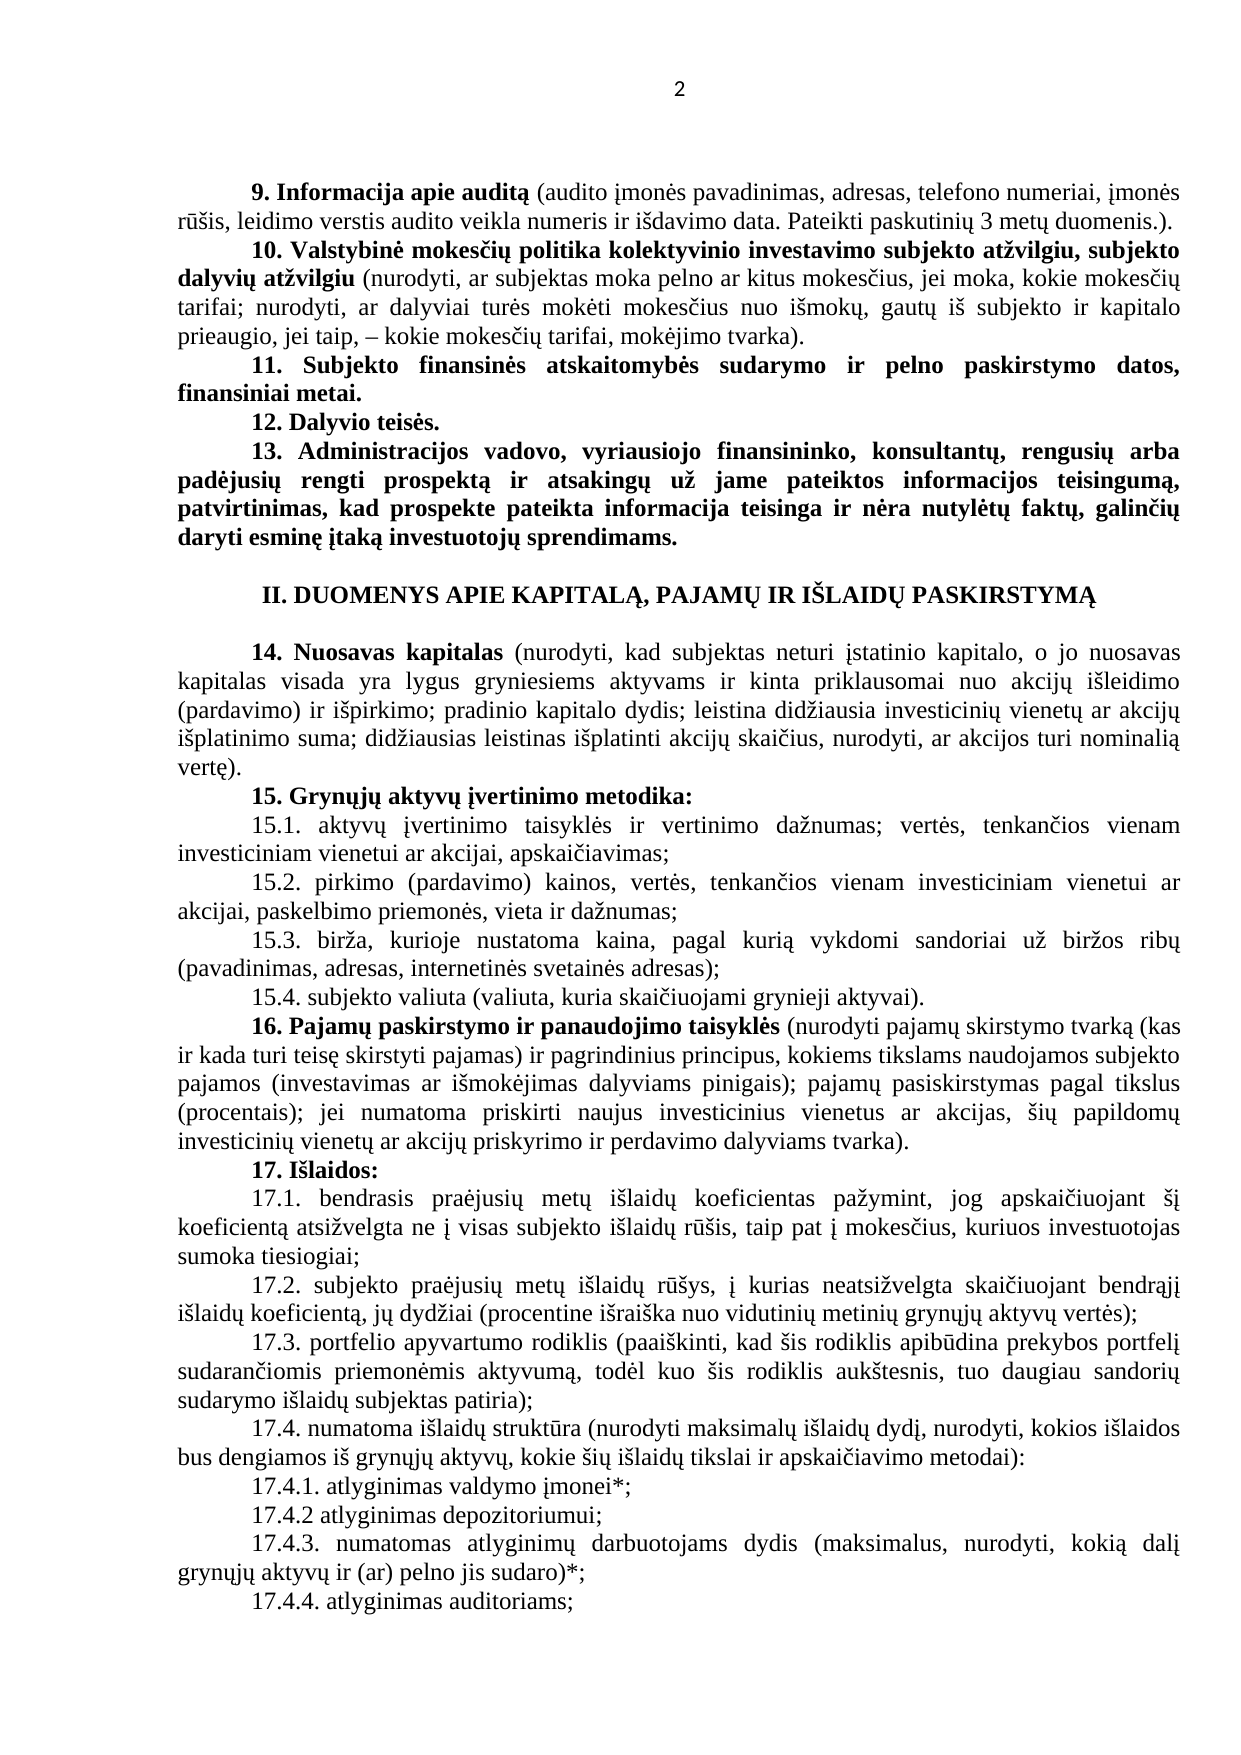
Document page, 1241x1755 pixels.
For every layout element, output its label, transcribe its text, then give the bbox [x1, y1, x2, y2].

text 12. Dalyvio teisės. [177, 407, 1181, 436]
text 14. Nuosavas kapitalas (nurodyti, kad subjektas neturi įstatinio kapitalo, o jo nuosavas kapitalas visada yra lygus gryniesiems aktyvams ir kinta priklausomai nuo akcijų išleidimo (pardavimo) ir išpirkimo; pradinio kapitalo dydis; leistina didžiausia investicinių vienetų ar akcijų išplatinimo suma; didžiausias leistinas išplatinti akcijų skaičius, nurodyti, ar akcijos turi nominalią vertę). [177, 637, 1181, 781]
text 17. Išlaidos: [177, 1155, 1181, 1183]
text 15. Grynųjų aktyvų įvertinimo metodika: [177, 781, 1181, 810]
text 11. Subjekto finansinės atskaitomybės sudarymo ir pelno paskirstymo datos, finansiniai metai. [177, 350, 1181, 407]
text 17.4.4. atlyginimas auditoriams; [177, 1586, 1181, 1615]
text II. DUOMENYS APIE KAPITALĄ, PAJAMŲ IR IŠLAIDŲ PASKIRSTYMĄ [177, 580, 1181, 608]
text 13. Administracijos vadovo, vyriausiojo finansininko, konsultantų, rengusių arba padėjusių rengti prospektą ir atsakingų už jame pateiktos informacijos teisingumą, patvirtinimas, kad prospekte pateikta informacija teisinga ir nėra nutylėtų faktų, galinčių daryti esminę įtaką investuotojų sprendimams. [177, 436, 1181, 551]
text 17.4.3. numatomas atlyginimų darbuotojams dydis (maksimalus, nurodyti, kokią dalį grynųjų aktyvų ir (ar) pelno jis sudaro)*; [177, 1528, 1181, 1586]
text 17.3. portfelio apyvartumo rodiklis (paaiškinti, kad šis rodiklis apibūdina prekybos portfelį sudarančiomis priemonėmis aktyvumą, todėl kuo šis rodiklis aukštesnis, tuo daugiau sandorių sudarymo išlaidų subjektas patiria); [177, 1327, 1181, 1413]
text 15.2. pirkimo (pardavimo) kainos, vertės, tenkančios vienam investiciniam vienetui ar akcijai, paskelbimo priemonės, vieta ir dažnumas; [177, 867, 1181, 925]
text 17.4.1. atlyginimas valdymo įmonei*; [177, 1471, 1181, 1500]
text 16. Pajamų paskirstymo ir panaudojimo taisyklės (nurodyti pajamų skirstymo tvarką (kas ir kada turi teisę skirstyti pajamas) ir pagrindinius principus, kokiems tikslams naudojamos subjekto pajamos (investavimas ar išmokėjimas dalyviams pinigais); pajamų pasiskirstymas pagal tikslus (procentais); jei numatoma priskirti naujus investicinius vienetus ar akcijas, šių papildomų investicinių vienetų ar akcijų priskyrimo ir perdavimo dalyviams tvarka). [177, 1011, 1181, 1155]
text 15.3. birža, kurioje nustatoma kaina, pagal kurią vykdomi sandoriai už biržos ribų (pavadinimas, adresas, internetinės svetainės adresas); [177, 925, 1181, 982]
text 17.2. subjekto praėjusių metų išlaidų rūšys, į kurias neatsižvelgta skaičiuojant bendrąjį išlaidų koeficientą, jų dydžiai (procentine išraiška nuo vidutinių metinių grynųjų aktyvų vertės); [177, 1270, 1181, 1327]
text 17.1. bendrasis praėjusių metų išlaidų koeficientas pažymint, jog apskaičiuojant šį koeficientą atsižvelgta ne į visas subjekto išlaidų rūšis, taip pat į mokesčius, kuriuos investuotojas sumoka tiesiogiai; [177, 1183, 1181, 1270]
text 15.1. aktyvų įvertinimo taisyklės ir vertinimo dažnumas; vertės, tenkančios vienam investiciniam vienetui ar akcijai, apskaičiavimas; [177, 810, 1181, 867]
text 15.4. subjekto valiuta (valiuta, kuria skaičiuojami grynieji aktyvai). [177, 982, 1181, 1011]
text 17.4. numatoma išlaidų struktūra (nurodyti maksimalų išlaidų dydį, nurodyti, kokios išlaidos bus dengiamos iš grynųjų aktyvų, kokie šių išlaidų tikslai ir apskaičiavimo metodai): [177, 1413, 1181, 1471]
text 10. Valstybinė mokesčių politika kolektyvinio investavimo subjekto atžvilgiu, subjekto dalyvių atžvilgiu (nurodyti, ar subjektas moka pelno ar kitus mokesčius, jei moka, kokie mokesčių tarifai; nurodyti, ar dalyviai turės mokėti mokesčius nuo išmokų, gautų iš subjekto ir kapitalo prieaugio, jei taip, – kokie mokesčių tarifai, mokėjimo tvarka). [177, 235, 1181, 350]
text 17.4.2 atlyginimas depozitoriumui; [177, 1500, 1181, 1528]
text 9. Informacija apie auditą (audito įmonės pavadinimas, adresas, telefono numeriai, įmonės rūšis, leidimo verstis audito veikla numeris ir išdavimo data. Pateikti paskutinių 3 metų duomenis.). [177, 177, 1181, 235]
